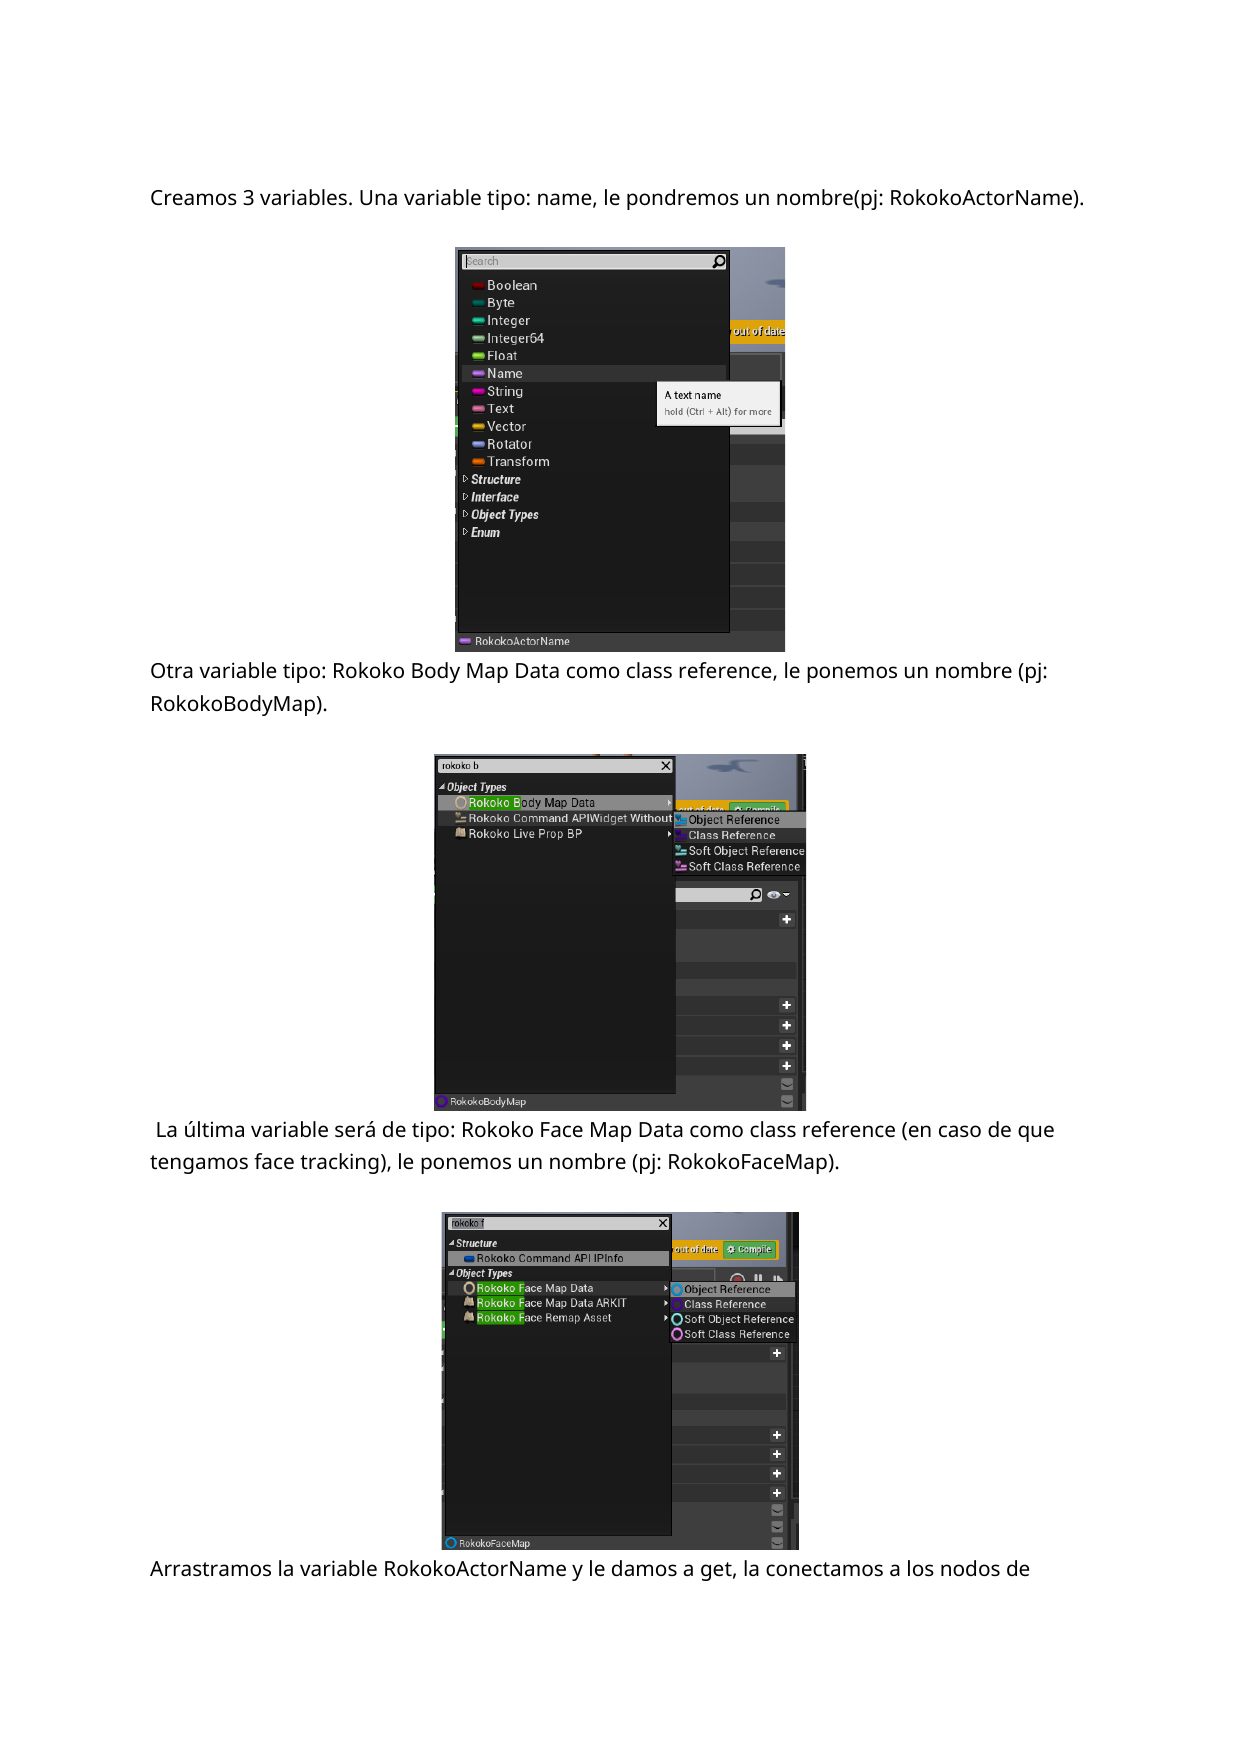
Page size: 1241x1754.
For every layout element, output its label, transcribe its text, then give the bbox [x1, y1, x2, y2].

text Otra variable tipo: Rokoko Body Map Data como class reference, le ponemos un nombre (pj: RokokoBodyMap). [150, 656, 1090, 717]
text Arrastramos la variable RokokoActorName y le damos a get, la conectamos a los nodos de [150, 1554, 1090, 1582]
text La última variable será de tipo: Rokoko Face Map Data como class reference (en caso de que tengamos face tracking), le ponemos un nombre (pj: RokokoFaceMap). [150, 1115, 1090, 1176]
picture [441, 1212, 799, 1550]
text Creamos 3 variables. Una variable tipo: name, le pondremos un nombre(pj: RokokoActorName). [150, 183, 1090, 211]
picture [434, 754, 807, 1111]
picture [455, 247, 786, 652]
